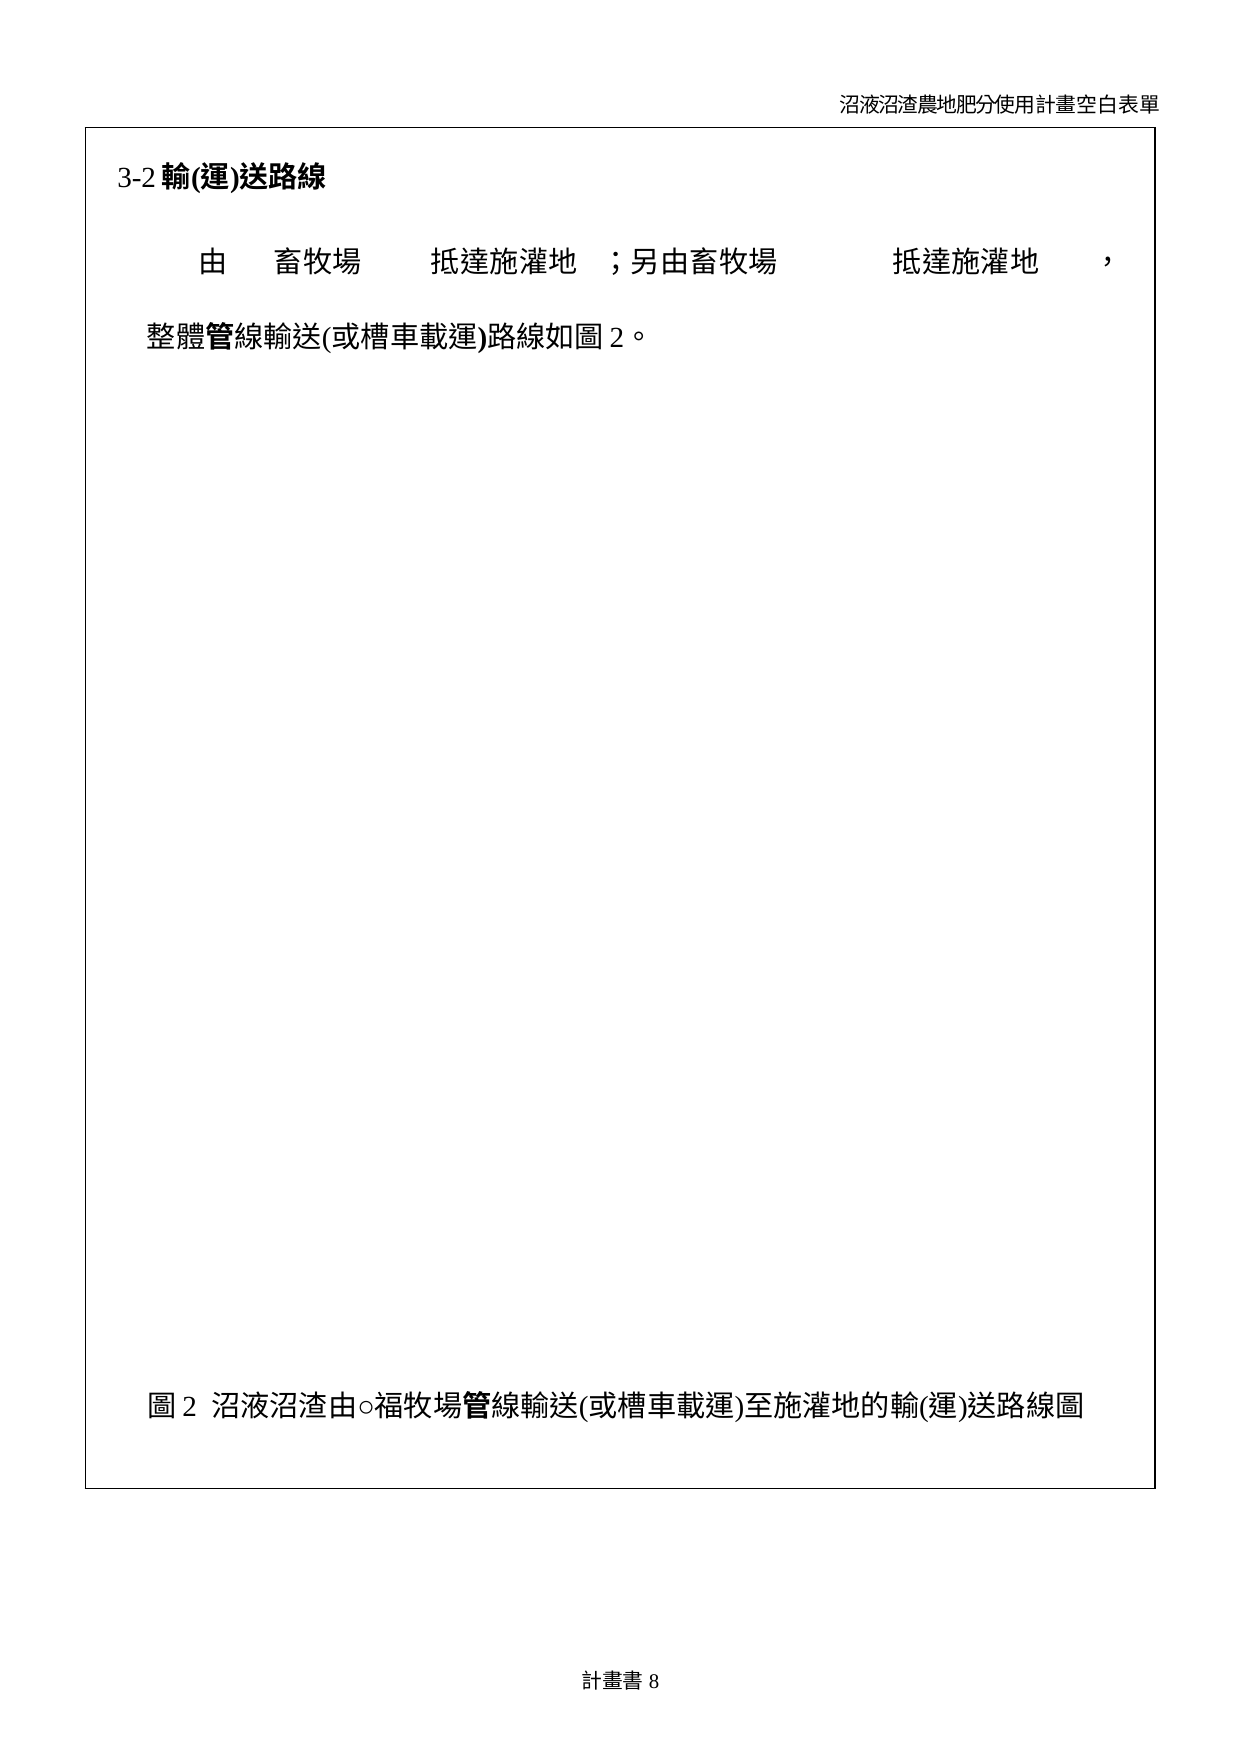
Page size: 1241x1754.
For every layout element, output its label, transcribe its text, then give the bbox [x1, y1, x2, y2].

table_cell 3-2輸(運)送路線 由 畜牧場 抵達施灌地 ；另由畜牧場 抵達施灌地 ，整體管線輸送(或槽車載運)路線如圖2。 圖2 沼液沼渣由○福牧場管線輸送(或槽車載運)至施灌地的輸(運)送路線圖 [86, 128, 1154, 1488]
